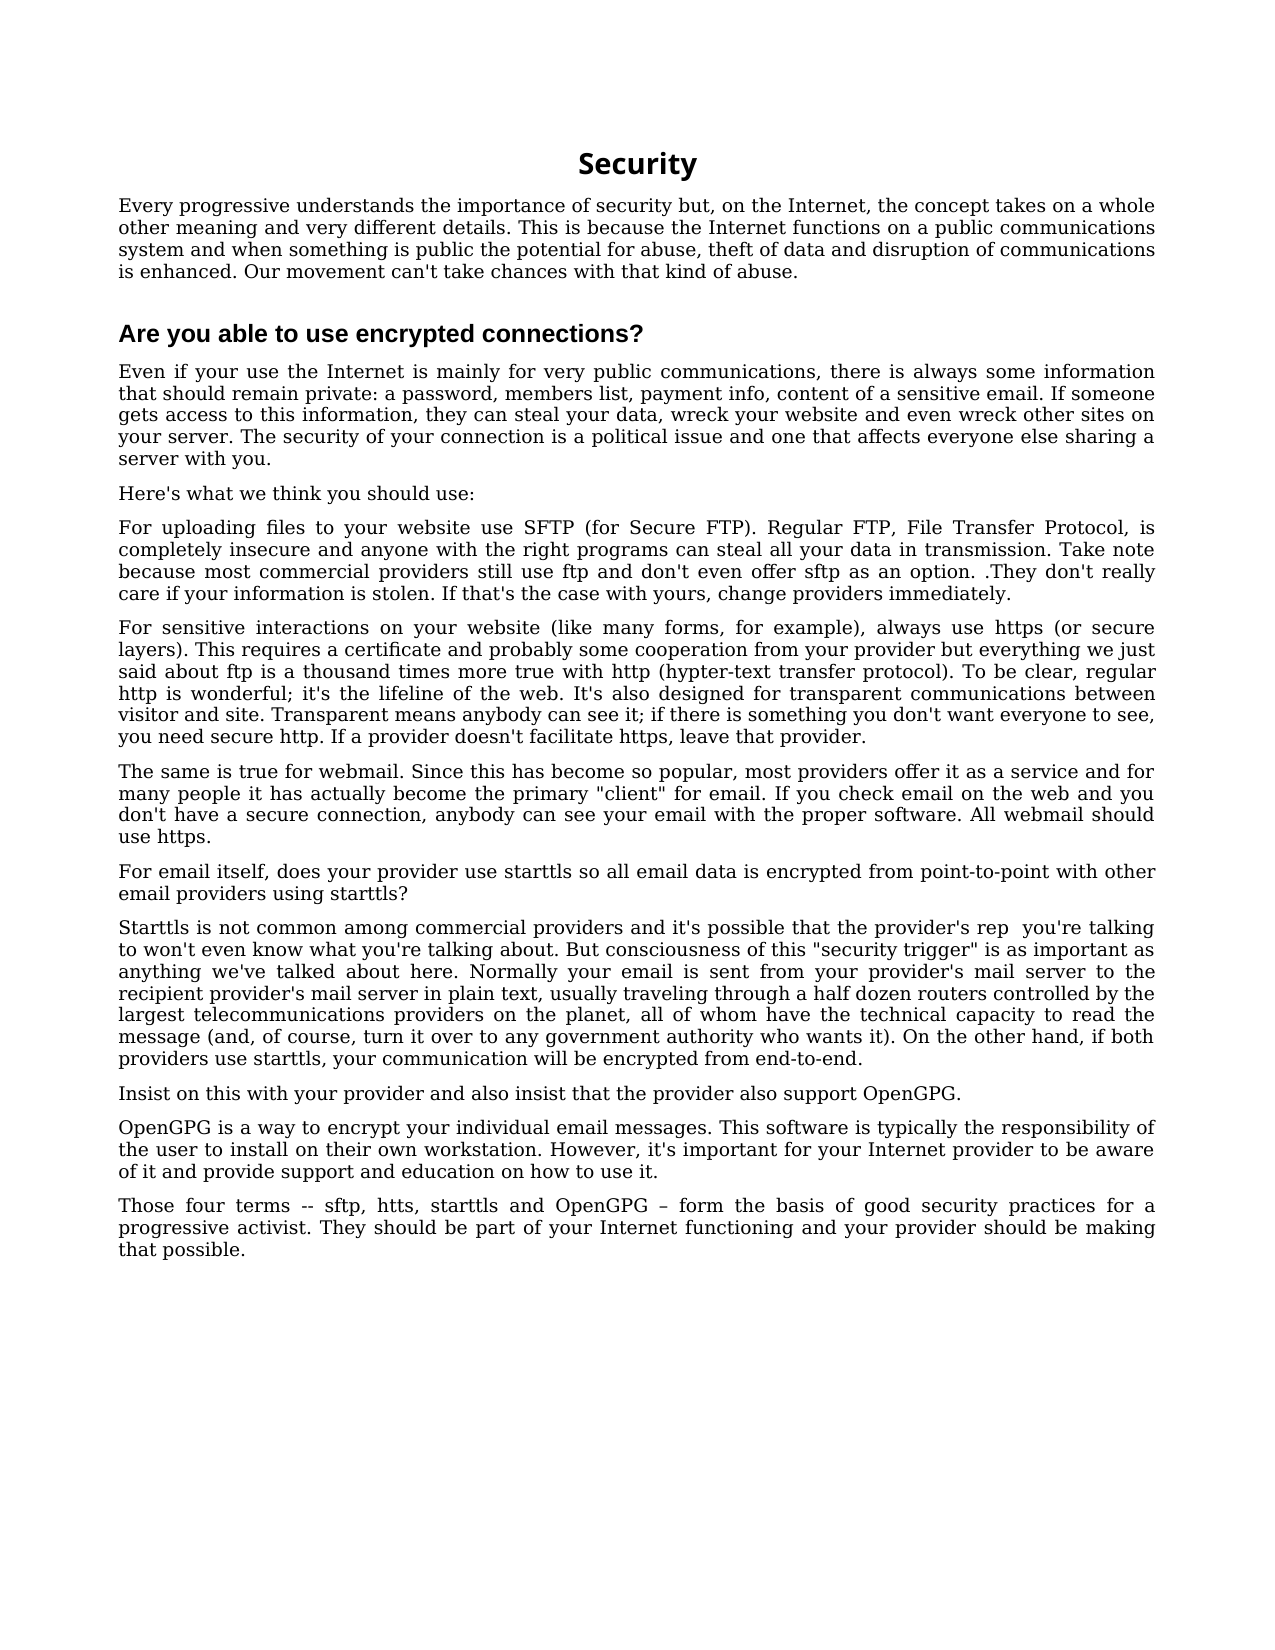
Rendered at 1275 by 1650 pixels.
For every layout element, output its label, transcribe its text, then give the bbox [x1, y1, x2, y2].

text Every progressive understands the importance of security but, on the Internet, the concept takes on a whole other meaning and very different details. This is because the Internet functions on a public communications system and when something is public the potential for abuse, theft of data and disruption of communications is enhanced. Our movement can't take chances with that kind of abuse. [118, 195, 1157, 283]
subtitle Security [118, 143, 1157, 183]
text Even if your use the Internet is mainly for very public communications, there is always some information that should remain private: a password, members list, payment info, content of a sensitive email. If someone gets access to this information, they can steal your data, wreck your website and even wreck other sites on your server. The security of your connection is a political issue and one that affects everyone else sharing a server with you. [118, 361, 1157, 470]
text The same is true for webmail. Since this has become so popular, most providers offer it as a service and for many people it has actually become the primary "client" for email. If you check email on the web and you don't have a secure connection, anybody can see your email with the proper software. All webmail should use https. [118, 761, 1157, 848]
text OpenGPG is a way to encrypt your individual email messages. This software is typically the responsibility of the user to install on their own workstation. However, it's important for your Internet provider to be aware of it and provide support and education on how to use it. [118, 1117, 1157, 1183]
text Here's what we think you should use: [118, 483, 1157, 504]
text Starttls is not common among commercial providers and it's possible that the provider's rep you're talking to won't even know what you're talking about. But consciousness of this "security trigger" is as important as anything we've talked about here. Normally your email is sent from your provider's mail server to the recipient provider's mail server in plain text, usually traveling through a half dozen routers controlled by the largest telecommunications providers on the planet, all of whom have the technical capacity to read the message (and, of course, turn it over to any government authority who wants it). On the other hand, if both providers use starttls, your communication will be encrypted from end-to-end. [118, 917, 1157, 1070]
text Insist on this with your provider and also insist that the provider also support OpenGPG. [118, 1083, 1157, 1104]
text Those four terms -- sftp, htts, starttls and OpenGPG – form the basis of good security practices for a progressive activist. They should be part of your Internet functioning and your provider should be making that possible. [118, 1195, 1157, 1261]
text For uploading files to your website use SFTP (for Secure FTP). Regular FTP, File Transfer Protocol, is completely insecure and anyone with the right programs can steal all your data in transmission. Take note because most commercial providers still use ftp and don't even offer sftp as an option. .They don't really care if your information is stolen. If that's the case with yours, change providers immediately. [118, 517, 1157, 604]
subtitle Are you able to use encrypted connections? [118, 320, 1157, 348]
text For email itself, does your provider use starttls so all email data is encrypted from point-to-point with other email providers using starttls? [118, 861, 1157, 904]
text For sensitive interactions on your website (like many forms, for example), always use https (or secure layers). This requires a certificate and probably some cooperation from your provider but everything we just said about ftp is a thousand times more true with http (hypter-text transfer protocol). To be clear, regular http is wonderful; it's the lifeline of the web. It's also designed for transparent communications between visitor and site. Transparent means anybody can see it; if there is something you don't want everyone to see, you need secure http. If a provider doesn't facilitate https, leave that provider. [118, 617, 1157, 748]
